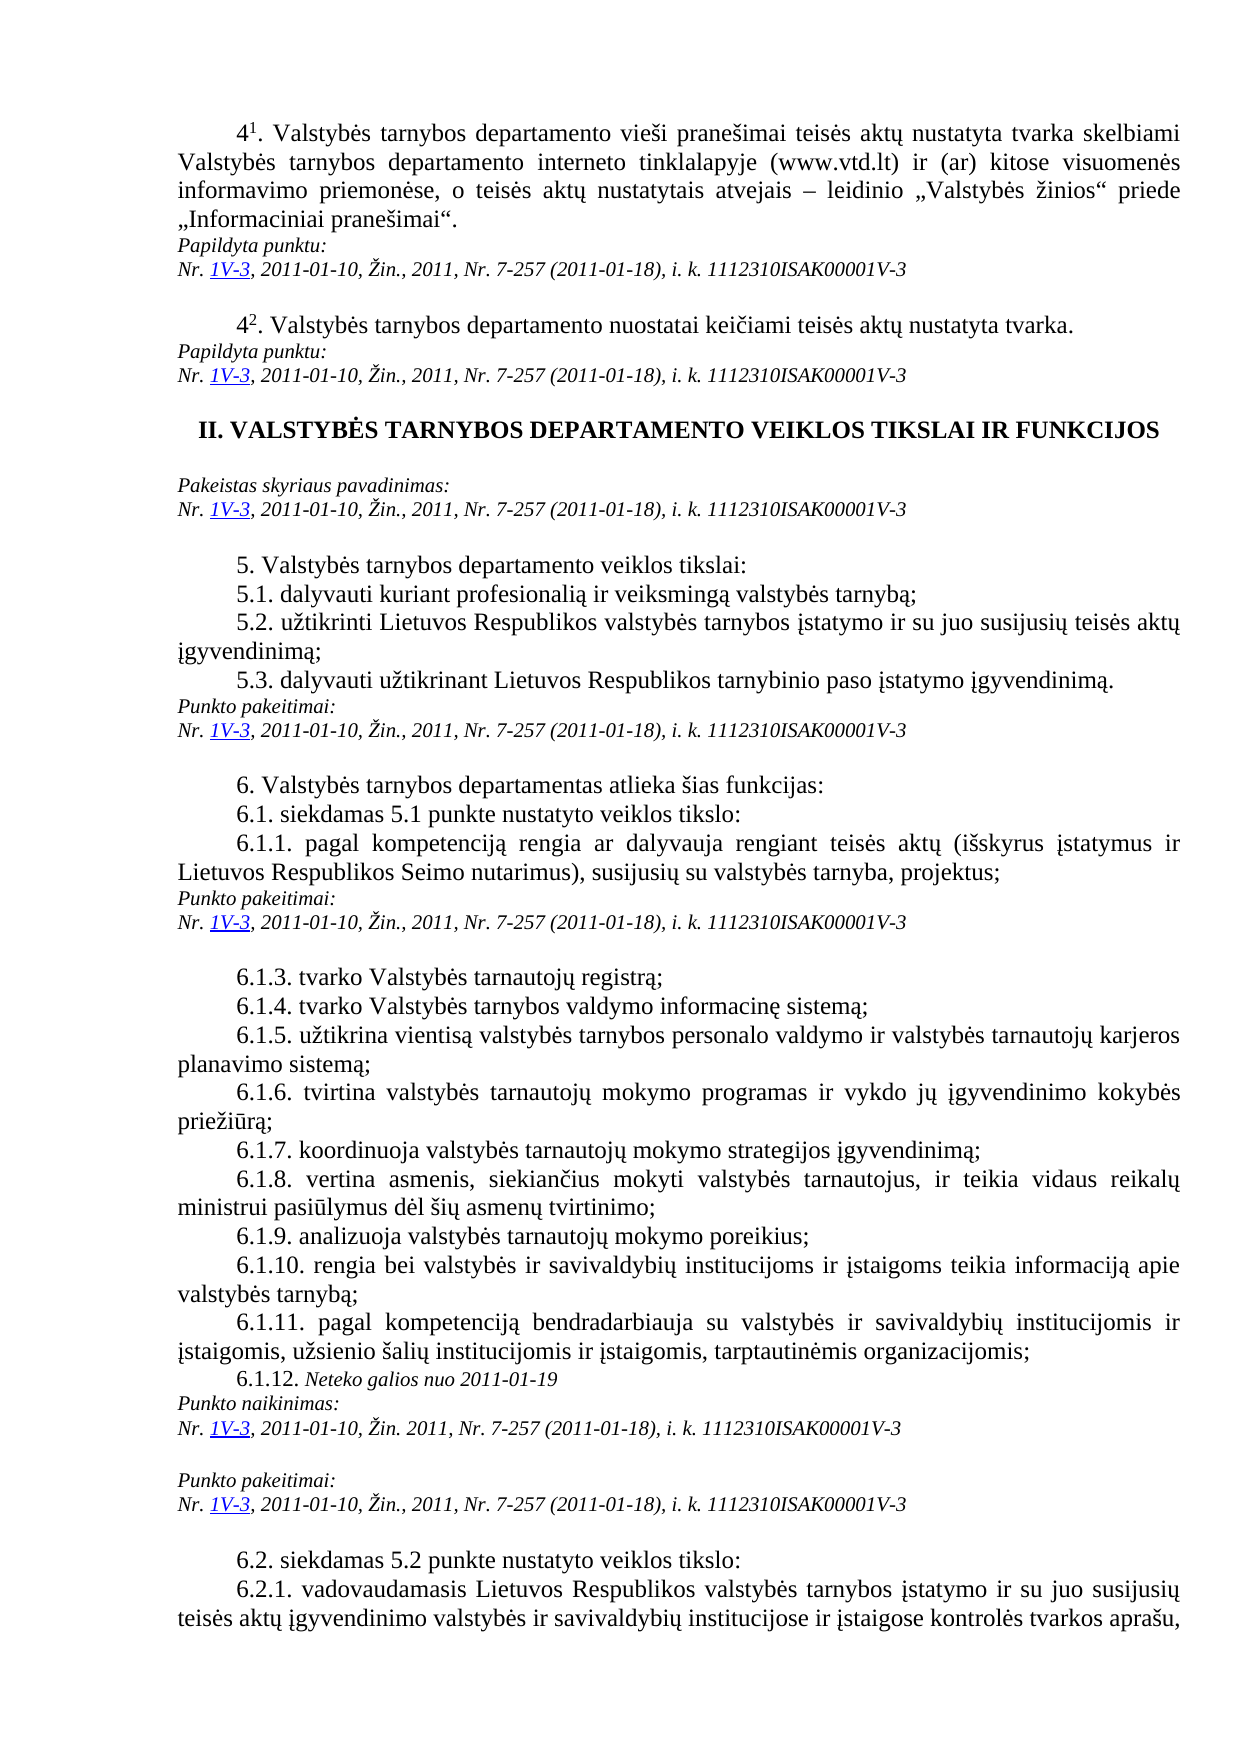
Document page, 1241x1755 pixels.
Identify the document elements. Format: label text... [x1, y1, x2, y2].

text 5. Valstybės tarnybos departamento veiklos tikslai: [177, 550, 1181, 579]
text 6.1.1. pagal kompetenciją rengia ar dalyvauja rengiant teisės aktų (išskyrus įstatymus ir Lietuvos Respublikos Seimo nutarimus), susijusių su valstybės tarnyba, projektus; [177, 828, 1181, 886]
text Punkto pakeitimai: [177, 1468, 1181, 1492]
text Papildyta punktu: [177, 339, 1181, 363]
text Nr. 1V-3, 2011-01-10, Žin. 2011, Nr. 7-257 (2011-01-18), i. k. 1112310ISAK00001V-3 [177, 1415, 1181, 1439]
text Punkto naikinimas: [177, 1391, 1181, 1415]
text 5.2. užtikrinti Lietuvos Respublikos valstybės tarnybos įstatymo ir su juo susijusių teisės aktų įgyvendinimą; [177, 607, 1181, 665]
text Pakeistas skyriaus pavadinimas: [177, 473, 1181, 497]
text Nr. 1V-3, 2011-01-10, Žin., 2011, Nr. 7-257 (2011-01-18), i. k. 1112310ISAK00001V-3 [177, 910, 1181, 934]
text 6. Valstybės tarnybos departamentas atlieka šias funkcijas: [177, 771, 1181, 799]
text 6.2.1. vadovaudamasis Lietuvos Respublikos valstybės tarnybos įstatymo ir su juo susijusių teisės aktų įgyvendinimo valstybės ir savivaldybių institucijose ir įstaigose kontrolės tvarkos aprašu, [177, 1574, 1181, 1631]
text 6.1.4. tvarko Valstybės tarnybos valdymo informacinę sistemą; [177, 991, 1181, 1020]
text 6.1.11. pagal kompetenciją bendradarbiauja su valstybės ir savivaldybių institucijomis ir įstaigomis, užsienio šalių institucijomis ir įstaigomis, tarptautinėmis organizacijomis; [177, 1307, 1181, 1365]
text Papildyta punktu: [177, 233, 1181, 257]
text 6.1.10. rengia bei valstybės ir savivaldybių institucijoms ir įstaigoms teikia informaciją apie valstybės tarnybą; [177, 1250, 1181, 1307]
text 5.3. dalyvauti užtikrinant Lietuvos Respublikos tarnybinio paso įstatymo įgyvendinimą. [177, 665, 1181, 694]
text Punkto pakeitimai: [177, 694, 1181, 718]
text 6.1.9. analizuoja valstybės tarnautojų mokymo poreikius; [177, 1221, 1181, 1250]
text 5.1. dalyvauti kuriant profesionalią ir veiksmingą valstybės tarnybą; [177, 579, 1181, 607]
text Nr. 1V-3, 2011-01-10, Žin., 2011, Nr. 7-257 (2011-01-18), i. k. 1112310ISAK00001V-3 [177, 1492, 1181, 1516]
text Nr. 1V-3, 2011-01-10, Žin., 2011, Nr. 7-257 (2011-01-18), i. k. 1112310ISAK00001V-3 [177, 718, 1181, 742]
text Nr. 1V-3, 2011-01-10, Žin., 2011, Nr. 7-257 (2011-01-18), i. k. 1112310ISAK00001V-3 [177, 497, 1181, 521]
text Punkto pakeitimai: [177, 886, 1181, 910]
text 6.1.12. Neteko galios nuo 2011-01-19 [177, 1365, 1181, 1391]
text 6.1.5. užtikrina vientisą valstybės tarnybos personalo valdymo ir valstybės tarnautojų karjeros planavimo sistemą; [177, 1020, 1181, 1077]
text 6.2. siekdamas 5.2 punkte nustatyto veiklos tikslo: [177, 1545, 1181, 1574]
text 6.1.3. tvarko Valstybės tarnautojų registrą; [177, 962, 1181, 991]
text 6.1.7. koordinuoja valstybės tarnautojų mokymo strategijos įgyvendinimą; [177, 1135, 1181, 1164]
text 41. Valstybės tarnybos departamento vieši pranešimai teisės aktų nustatyta tvarka skelbiami Valstybės tarnybos departamento interneto tinklalapyje (www.vtd.lt) ir (ar) kitose visuomenės informavimo priemonėse, o teisės aktų nustatytais atvejais – leidinio „Valstybės žinios“ priede „Informaciniai pranešimai“. [177, 118, 1181, 233]
text 6.1.6. tvirtina valstybės tarnautojų mokymo programas ir vykdo jų įgyvendinimo kokybės priežiūrą; [177, 1077, 1181, 1135]
text Nr. 1V-3, 2011-01-10, Žin., 2011, Nr. 7-257 (2011-01-18), i. k. 1112310ISAK00001V-3 [177, 257, 1181, 281]
text 6.1. siekdamas 5.1 punkte nustatyto veiklos tikslo: [177, 799, 1181, 828]
text Nr. 1V-3, 2011-01-10, Žin., 2011, Nr. 7-257 (2011-01-18), i. k. 1112310ISAK00001V-3 [177, 363, 1181, 387]
text 42. Valstybės tarnybos departamento nuostatai keičiami teisės aktų nustatyta tvarka. [177, 310, 1181, 339]
text 6.1.8. vertina asmenis, siekiančius mokyti valstybės tarnautojus, ir teikia vidaus reikalų ministrui pasiūlymus dėl šių asmenų tvirtinimo; [177, 1164, 1181, 1221]
text II. VALSTYBĖS TARNYBOS DEPARTAMENTO VEIKLOS TIKSLAI IR FUNKCIJOS [177, 416, 1181, 444]
